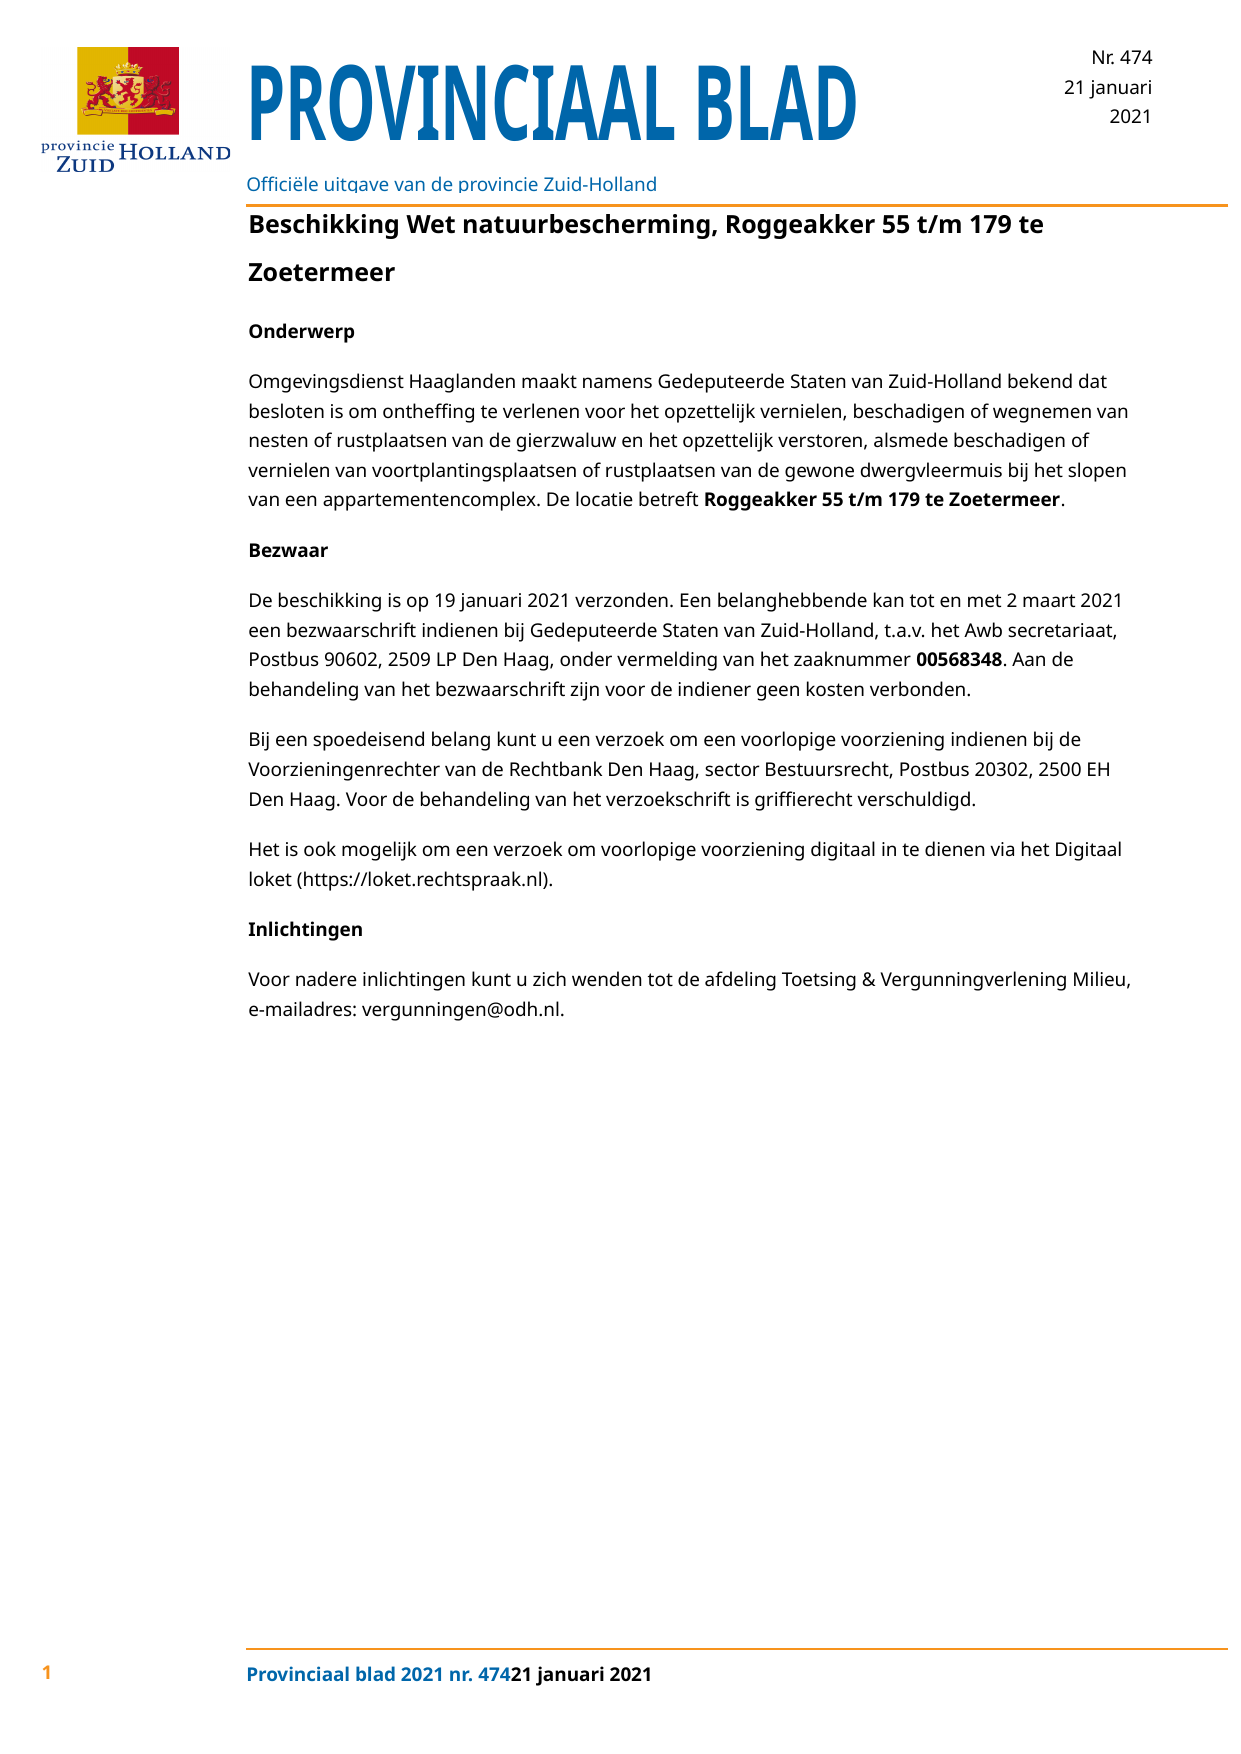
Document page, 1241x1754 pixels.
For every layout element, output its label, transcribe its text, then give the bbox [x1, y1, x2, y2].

text Onderwerp [248, 318, 1152, 344]
text Voor nadere inlichtingen kunt u zich wenden tot de afdeling Toetsing & Vergunningverlening Milieu, e-mailadres: vergunningen@odh.nl. [248, 967, 1152, 1022]
text Inlichtingen [248, 916, 1152, 942]
text Beschikking Wet natuurbescherming, Roggeakker 55 t/m 179 te Zoetermeer [248, 207, 1152, 288]
text Het is ook mogelijk om een verzoek om voorlopige voorziening digitaal in te dienen via het Digitaal loket (https://loket.rechtspraak.nl). [248, 836, 1152, 892]
text Omgevingsdienst Haaglanden maakt namens Gedeputeerde Staten van Zuid-Holland bekend dat besloten is om ontheffing te verlenen voor het opzettelijk vernielen, beschadigen of wegnemen van nesten of rustplaatsen van de gierzwaluw en het opzettelijk verstoren, alsmede beschadigen of vernielen van voortplantingsplaatsen of rustplaatsen van de gewone dwergvleermuis bij het slopen van een appartementencomplex. De locatie betreft Roggeakker 55 t/m 179 te Zoetermeer. [248, 368, 1152, 512]
picture [41, 47, 231, 172]
text De beschikking is op 19 januari 2021 verzonden. Een belanghebbende kan tot en met 2 maart 2021 een bezwaarschrift indienen bij Gedeputeerde Staten van Zuid-Holland, t.a.v. het Awb secretariaat, Postbus 90602, 2509 LP Den Haag, onder vermelding van het zaaknummer 00568348. Aan de behandeling van het bezwaarschrift zijn voor de indiener geen kosten verbonden. [248, 587, 1152, 702]
text Bezwaar [248, 537, 1152, 563]
text Bij een spoedeisend belang kunt u een verzoek om een voorlopige voorziening indienen bij de Voorzieningenrechter van de Rechtbank Den Haag, sector Bestuursrecht, Postbus 20302, 2500 EH Den Haag. Voor de behandeling van het verzoekschrift is griffierecht verschuldigd. [248, 727, 1152, 812]
